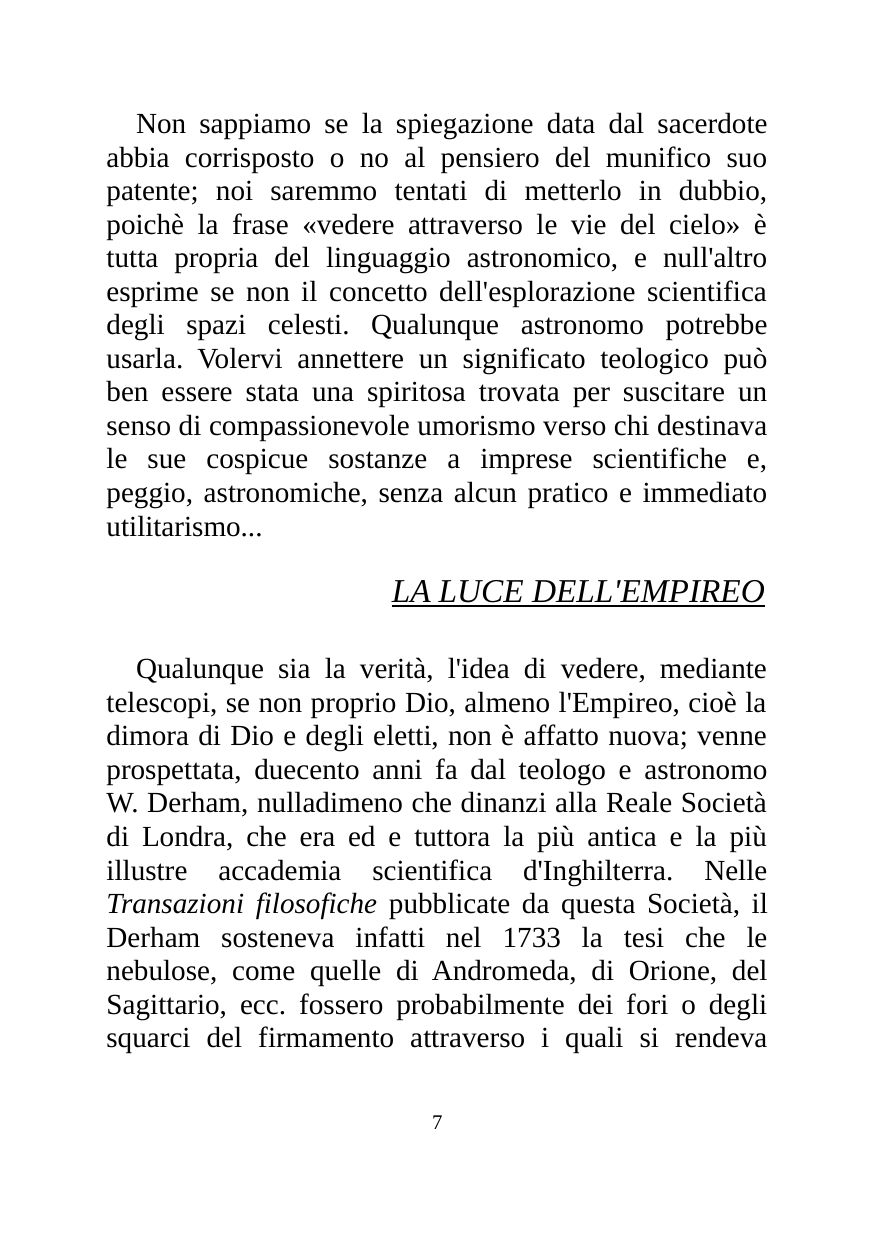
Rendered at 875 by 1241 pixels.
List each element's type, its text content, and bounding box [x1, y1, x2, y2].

text LA LUCE DELL'EMPIREO [106, 572, 768, 610]
text Non sappiamo se la spiegazione data dal sacerdote abbia corrisposto o no al pensiero del munifico suo patente; noi saremmo tentati di metterlo in dubbio, poichè la frase «vedere attraverso le vie del cielo» è tutta propria del linguaggio astronomico, e null'altro esprime se non il concetto dell'esplorazione scientifica degli spazi celesti. Qualunque astronomo potrebbe usarla. Volervi annettere un significato teologico può ben essere stata una spiritosa trovata per suscitare un senso di compassionevole umorismo verso chi destinava le sue cospicue sostanze a imprese scientifiche e, peggio, astronomiche, senza alcun pratico e immediato utilitarismo... [106, 106, 768, 542]
text Qualunque sia la verità, l'idea di vedere, mediante telescopi, se non proprio Dio, almeno l'Empireo, cioè la dimora di Dio e degli eletti, non è affatto nuova; venne prospettata, duecento anni fa dal teologo e astronomo W. Derham, nulladimeno che dinanzi alla Reale Società di Londra, che era ed e tuttora la più antica e la più illustre accademia scientifica d'Inghilterra. Nelle Transazioni filosofiche pubblicate da questa Società, il Derham sosteneva infatti nel 1733 la tesi che le nebulose, come quelle di Andromeda, di Orione, del Sagittario, ecc. fossero probabilmente dei fori o degli squarci del firmamento attraverso i quali si rendeva [106, 651, 768, 1054]
